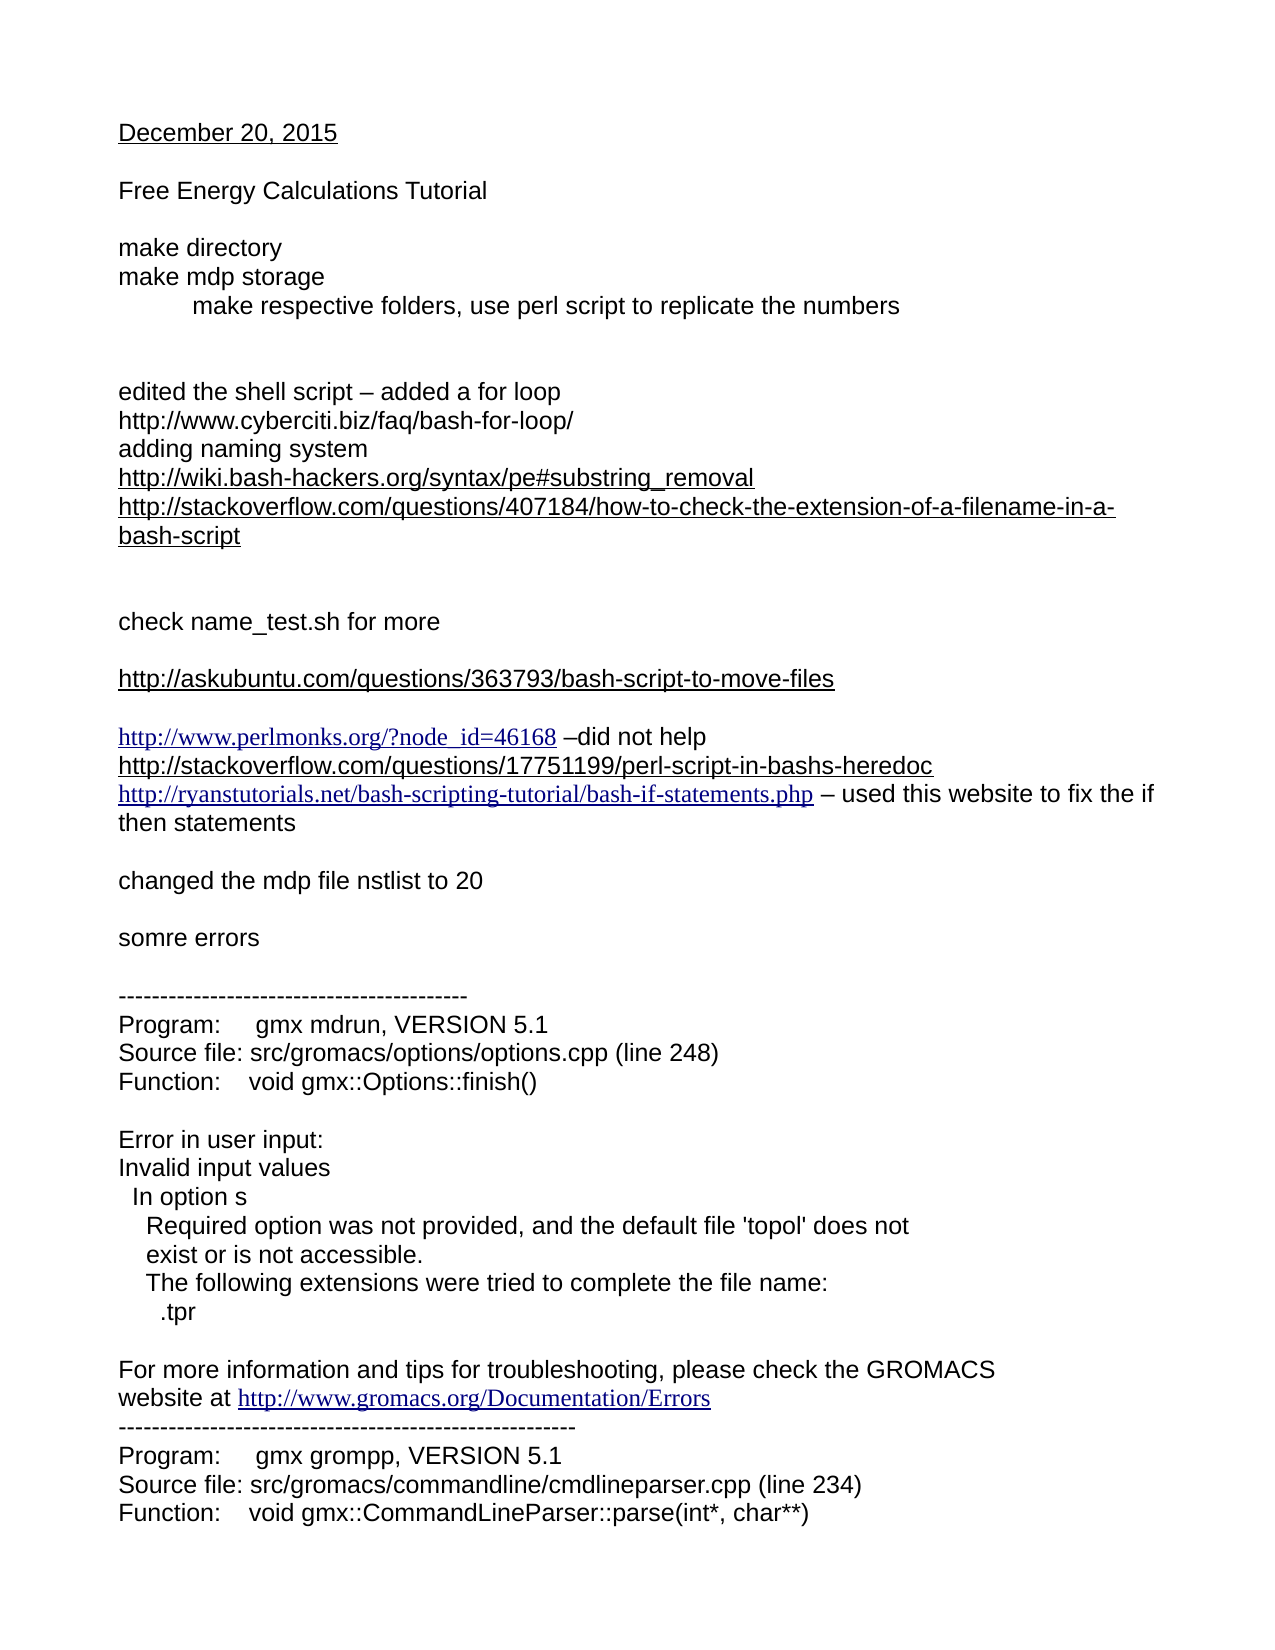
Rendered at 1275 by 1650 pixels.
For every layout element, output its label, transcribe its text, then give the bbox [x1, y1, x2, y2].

text Error in user input: [118, 1124, 1157, 1153]
text December 20, 2015 [118, 118, 1157, 147]
text http://www.perlmonks.org/?node_id=46168 –did not help [118, 722, 1157, 751]
text ------------------------------------------------------- [118, 1412, 1157, 1441]
text For more information and tips for troubleshooting, please check the GROMACS [118, 1354, 1157, 1383]
text check name_test.sh for more [118, 607, 1157, 636]
text exist or is not accessible. [118, 1239, 1157, 1268]
text Required option was not provided, and the default file 'topol' does not [118, 1211, 1157, 1239]
text The following extensions were tried to complete the file name: [118, 1268, 1157, 1297]
text make directory [118, 233, 1157, 262]
text .tpr [118, 1297, 1157, 1326]
text Program: gmx mdrun, VERSION 5.1 [118, 1009, 1157, 1038]
text http://askubuntu.com/questions/363793/bash-script-to-move-files [118, 664, 1157, 693]
text http://stackoverflow.com/questions/407184/how-to-check-the-extension-of-a-filename-in-a-bash-script [118, 492, 1157, 549]
text http://stackoverflow.com/questions/17751199/perl-script-in-bashs-heredoc [118, 751, 1157, 779]
text Program: gmx grompp, VERSION 5.1 [118, 1441, 1157, 1470]
text ------------------------------------------ [118, 981, 1157, 1009]
text Source file: src/gromacs/options/options.cpp (line 248) [118, 1038, 1157, 1067]
text http://www.cyberciti.biz/faq/bash-for-loop/ [118, 406, 1157, 434]
text http://wiki.bash-hackers.org/syntax/pe#substring_removal [118, 463, 1157, 492]
text Function: void gmx::CommandLineParser::parse(int*, char**) [118, 1498, 1157, 1527]
text Source file: src/gromacs/commandline/cmdlineparser.cpp (line 234) [118, 1470, 1157, 1498]
text make respective folders, use perl script to replicate the numbers [118, 291, 1157, 319]
text somre errors [118, 923, 1157, 952]
text adding naming system [118, 434, 1157, 463]
text make mdp storage [118, 262, 1157, 291]
text changed the mdp file nstlist to 20 [118, 866, 1157, 894]
text website at http://www.gromacs.org/Documentation/Errors [118, 1383, 1157, 1412]
text Invalid input values [118, 1153, 1157, 1182]
text edited the shell script – added a for loop [118, 377, 1157, 406]
text Function: void gmx::Options::finish() [118, 1067, 1157, 1096]
text Free Energy Calculations Tutorial [118, 176, 1157, 204]
text In option s [118, 1182, 1157, 1211]
text http://ryanstutorials.net/bash-scripting-tutorial/bash-if-statements.php – used this website to fix the if then statements [118, 779, 1157, 837]
